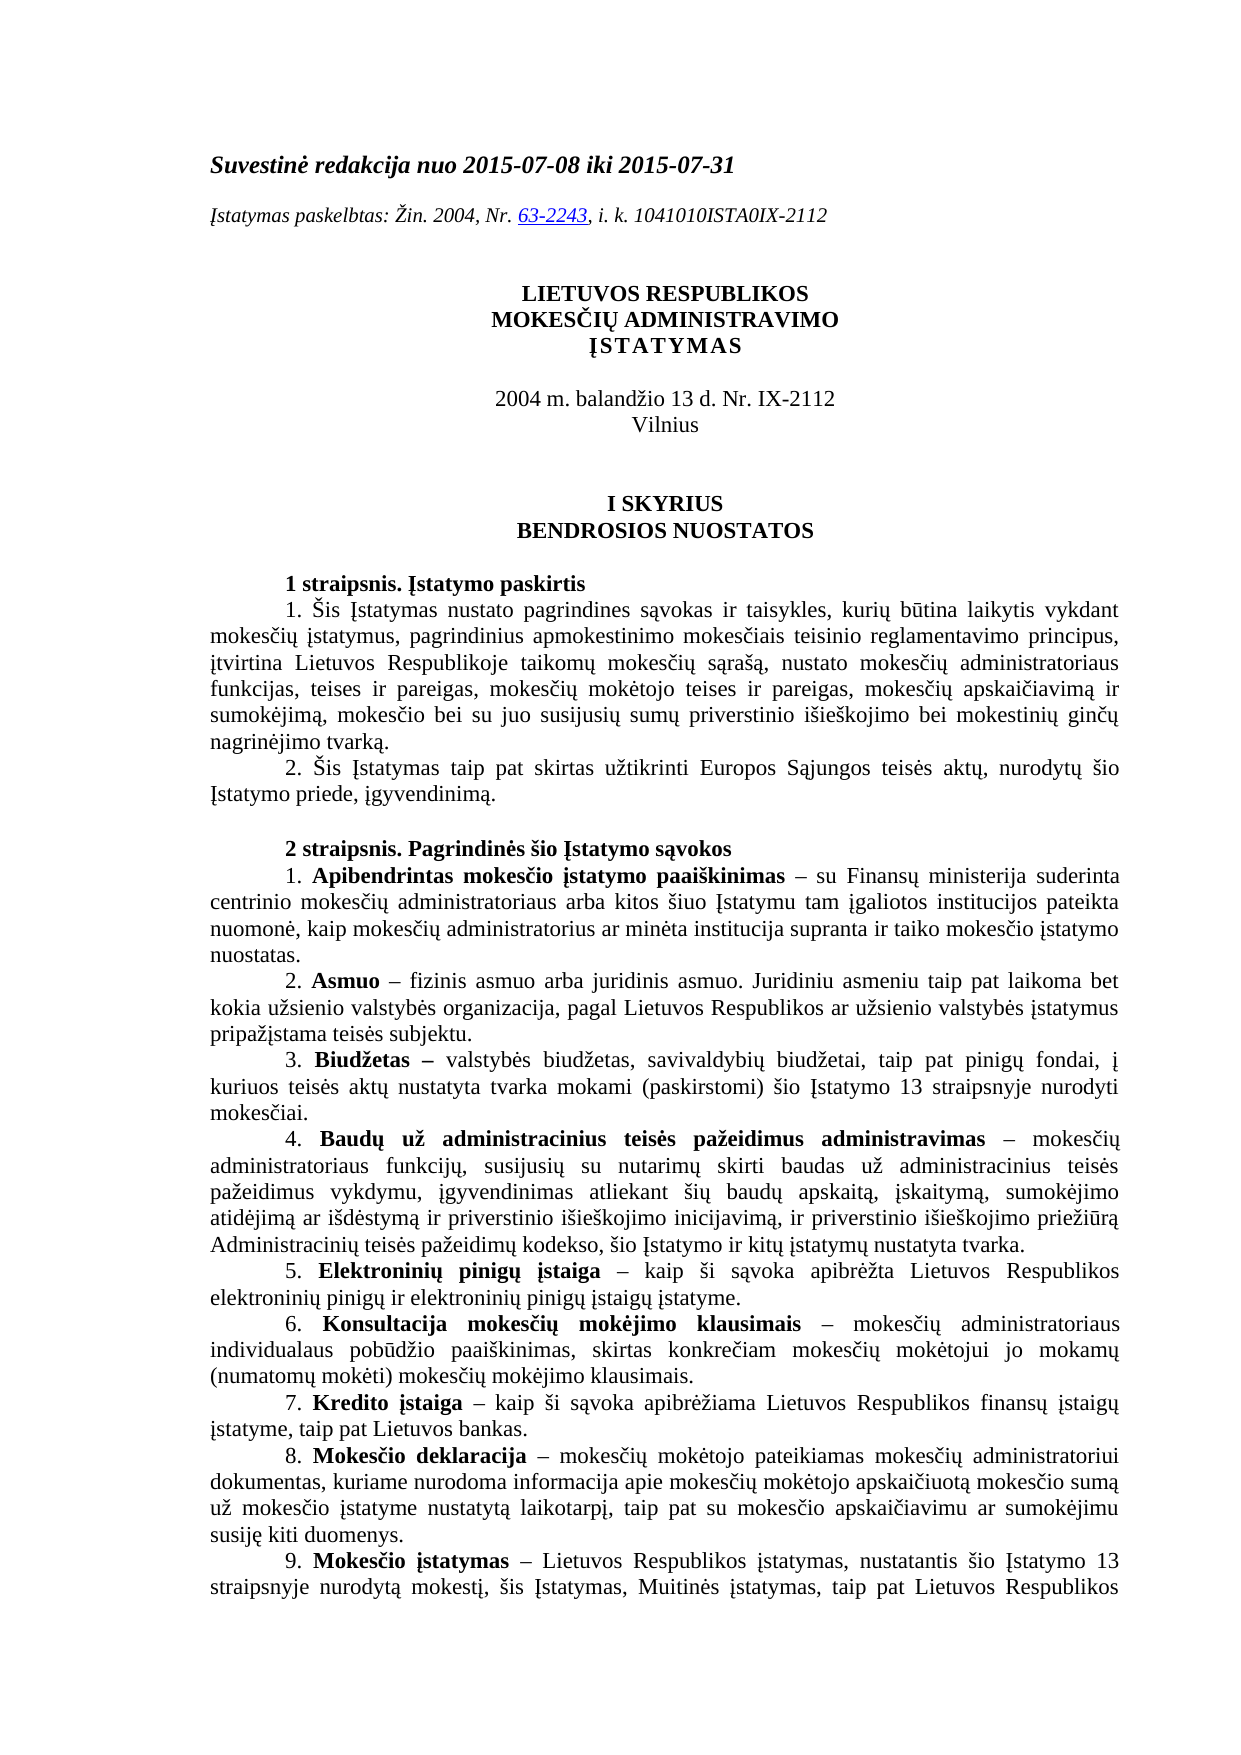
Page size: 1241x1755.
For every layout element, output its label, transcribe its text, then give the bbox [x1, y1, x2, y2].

text LIETUVOS RESPUBLIKOS [210, 280, 1120, 306]
text 2. Šis Įstatymas taip pat skirtas užtikrinti Europos Sąjungos teisės aktų, nurodytų šio Įstatymo priede, įgyvendinimą. [210, 754, 1120, 807]
text Įstatymas paskelbtas: Žin. 2004, Nr. 63-2243, i. k. 1041010ISTA0IX-2112 [210, 203, 1120, 227]
text MOKESČIŲ ADMINISTRAVIMO [210, 306, 1120, 332]
text 7. Kredito įstaiga – kaip ši sąvoka apibrėžiama Lietuvos Respublikos finansų įstaigų įstatyme, taip pat Lietuvos bankas. [210, 1389, 1120, 1442]
text 1 straipsnis. Įstatymo paskirtis [210, 569, 1120, 596]
text 5. Elektroninių pinigų įstaiga – kaip ši sąvoka apibrėžta Lietuvos Respublikos elektroninių pinigų ir elektroninių pinigų įstaigų įstatyme. [210, 1257, 1120, 1310]
text 8. Mokesčio deklaracija – mokesčių mokėtojo pateikiamas mokesčių administratoriui dokumentas, kuriame nurodoma informacija apie mokesčių mokėtojo apskaičiuotą mokesčio sumą už mokesčio įstatyme nustatytą laikotarpį, taip pat su mokesčio apskaičiavimu ar sumokėjimu susiję kiti duomenys. [210, 1442, 1120, 1547]
text 3. Biudžetas – valstybės biudžetas, savivaldybių biudžetai, taip pat pinigų fondai, į kuriuos teisės aktų nustatyta tvarka mokami (paskirstomi) šio Įstatymo 13 straipsnyje nurodyti mokesčiai. [210, 1046, 1120, 1125]
text 1. Šis Įstatymas nustato pagrindines sąvokas ir taisykles, kurių būtina laikytis vykdant mokesčių įstatymus, pagrindinius apmokestinimo mokesčiais teisinio reglamentavimo principus, įtvirtina Lietuvos Respublikoje taikomų mokesčių sąrašą, nustato mokesčių administratoriaus funkcijas, teises ir pareigas, mokesčių mokėtojo teises ir pareigas, mokesčių apskaičiavimą ir sumokėjimą, mokesčio bei su juo susijusių sumų priverstinio išieškojimo bei mokestinių ginčų nagrinėjimo tvarką. [210, 596, 1120, 754]
text 9. Mokesčio įstatymas – Lietuvos Respublikos įstatymas, nustatantis šio Įstatymo 13 straipsnyje nurodytą mokestį, šis Įstatymas, Muitinės įstatymas, taip pat Lietuvos Respublikos [210, 1547, 1120, 1600]
text 2004 m. balandžio 13 d. Nr. IX-2112 Vilnius [210, 385, 1120, 438]
text 2 straipsnis. Pagrindinės šio Įstatymo sąvokos [210, 836, 1120, 862]
text I SKYRIUS [210, 491, 1120, 517]
text Suvestinė redakcija nuo 2015-07-08 iki 2015-07-31 [210, 150, 1120, 179]
text 1. Apibendrintas mokesčio įstatymo paaiškinimas – su Finansų ministerija suderinta centrinio mokesčių administratoriaus arba kitos šiuo Įstatymu tam įgaliotos institucijos pateikta nuomonė, kaip mokesčių administratorius ar minėta institucija supranta ir taiko mokesčio įstatymo nuostatas. [210, 862, 1120, 967]
text 2. Asmuo – fizinis asmuo arba juridinis asmuo. Juridiniu asmeniu taip pat laikoma bet kokia užsienio valstybės organizacija, pagal Lietuvos Respublikos ar užsienio valstybės įstatymus pripažįstama teisės subjektu. [210, 967, 1120, 1046]
text 4. Baudų už administracinius teisės pažeidimus administravimas – mokesčių administratoriaus funkcijų, susijusių su nutarimų skirti baudas už administracinius teisės pažeidimus vykdymu, įgyvendinimas atliekant šių baudų apskaitą, įskaitymą, sumokėjimo atidėjimą ar išdėstymą ir priverstinio išieškojimo inicijavimą, ir priverstinio išieškojimo priežiūrą Administracinių teisės pažeidimų kodekso, šio Įstatymo ir kitų įstatymų nustatyta tvarka. [210, 1125, 1120, 1257]
text 6. Konsultacija mokesčių mokėjimo klausimais – mokesčių administratoriaus individualaus pobūdžio paaiškinimas, skirtas konkrečiam mokesčių mokėtojui jo mokamų (numatomų mokėti) mokesčių mokėjimo klausimais. [210, 1310, 1120, 1389]
text ĮSTATYMAS [210, 332, 1120, 359]
text BENDROSIOS NUOSTATOS [210, 517, 1120, 543]
